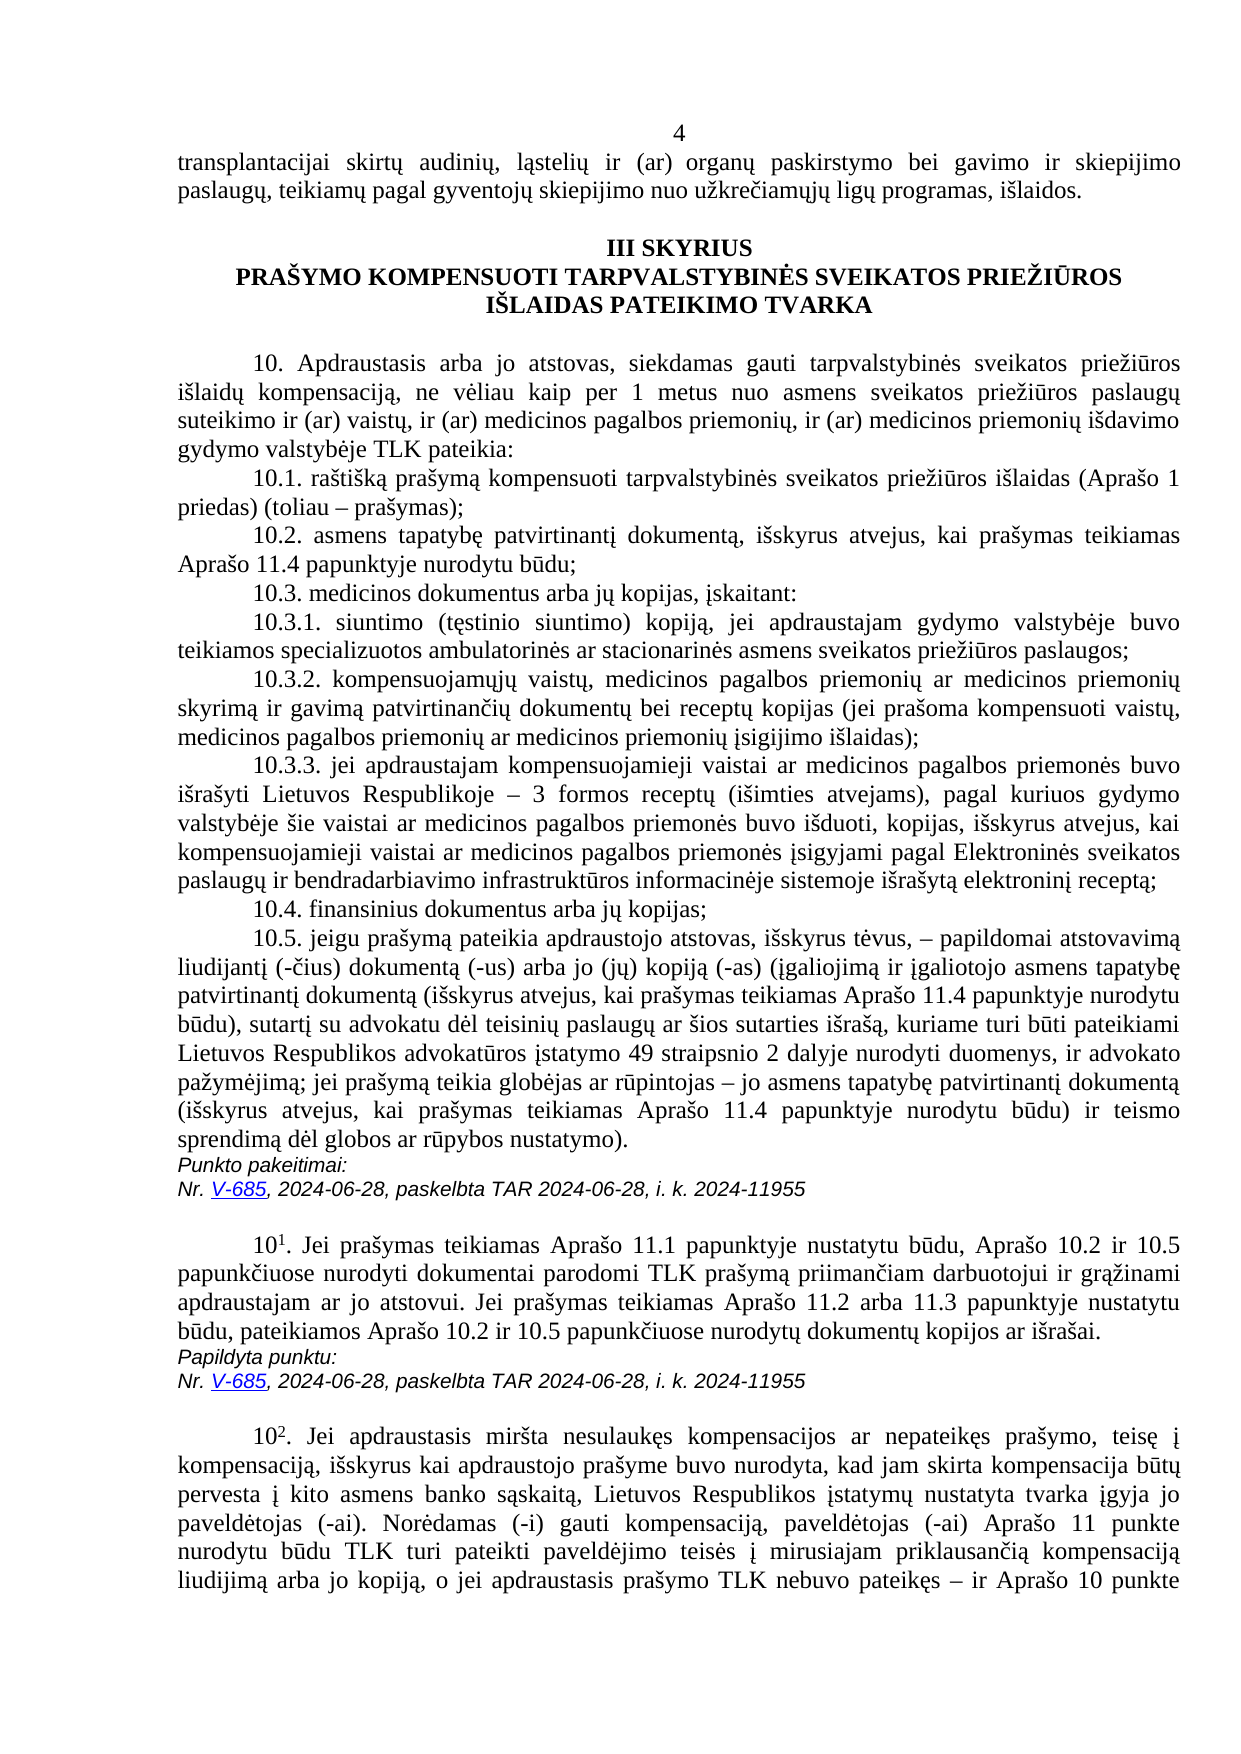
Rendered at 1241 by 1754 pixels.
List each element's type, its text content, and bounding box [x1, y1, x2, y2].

text Nr. V-685, 2024-06-28, paskelbta TAR 2024-06-28, i. k. 2024-11955 [177, 1177, 1181, 1201]
text 10.3.3. jei apdraustajam kompensuojamieji vaistai ar medicinos pagalbos priemonės buvo išrašyti Lietuvos Respublikoje – 3 formos receptų (išimties atvejams), pagal kuriuos gydymo valstybėje šie vaistai ar medicinos pagalbos priemonės buvo išduoti, kopijas, išskyrus atvejus, kai kompensuojamieji vaistai ar medicinos pagalbos priemonės įsigyjami pagal Elektroninės sveikatos paslaugų ir bendradarbiavimo infrastruktūros informacinėje sistemoje išrašytą elektroninį receptą; [177, 751, 1181, 894]
text Punkto pakeitimai: [177, 1153, 1181, 1177]
text 10.3.1. siuntimo (tęstinio siuntimo) kopiją, jei apdraustajam gydymo valstybėje buvo teikiamos specializuotos ambulatorinės ar stacionarinės asmens sveikatos priežiūros paslaugos; [177, 607, 1181, 664]
text III SKYRIUS [177, 233, 1181, 262]
text Papildyta punktu: [177, 1345, 1181, 1369]
text 102. Jei apdraustasis miršta nesulaukęs kompensacijos ar nepateikęs prašymo, teisę į kompensaciją, išskyrus kai apdraustojo prašyme buvo nurodyta, kad jam skirta kompensacija būtų pervesta į kito asmens banko sąskaitą, Lietuvos Respublikos įstatymų nustatyta tvarka įgyja jo paveldėtojas (-ai). Norėdamas (-i) gauti kompensaciją, paveldėtojas (-ai) Aprašo 11 punkte nurodytu būdu TLK turi pateikti paveldėjimo teisės į mirusiajam priklausančią kompensaciją liudijimą arba jo kopiją, o jei apdraustasis prašymo TLK nebuvo pateikęs – ir Aprašo 10 punkte [177, 1421, 1181, 1594]
text 10.4. finansinius dokumentus arba jų kopijas; [177, 894, 1181, 923]
text 10.1. raštišką prašymą kompensuoti tarpvalstybinės sveikatos priežiūros išlaidas (Aprašo 1 priedas) (toliau – prašymas); [177, 463, 1181, 521]
text 10.2. asmens tapatybę patvirtinantį dokumentą, išskyrus atvejus, kai prašymas teikiamas Aprašo 11.4 papunktyje nurodytu būdu; [177, 521, 1181, 578]
text 10.5. jeigu prašymą pateikia apdraustojo atstovas, išskyrus tėvus, – papildomai atstovavimą liudijantį (-čius) dokumentą (-us) arba jo (jų) kopiją (-as) (įgaliojimą ir įgaliotojo asmens tapatybę patvirtinantį dokumentą (išskyrus atvejus, kai prašymas teikiamas Aprašo 11.4 papunktyje nurodytu būdu), sutartį su advokatu dėl teisinių paslaugų ar šios sutarties išrašą, kuriame turi būti pateikiami Lietuvos Respublikos advokatūros įstatymo 49 straipsnio 2 dalyje nurodyti duomenys, ir advokato pažymėjimą; jei prašymą teikia globėjas ar rūpintojas – jo asmens tapatybę patvirtinantį dokumentą (išskyrus atvejus, kai prašymas teikiamas Aprašo 11.4 papunktyje nurodytu būdu) ir teismo sprendimą dėl globos ar rūpybos nustatymo). [177, 923, 1181, 1153]
text 10.3. medicinos dokumentus arba jų kopijas, įskaitant: [177, 578, 1181, 607]
text Nr. V-685, 2024-06-28, paskelbta TAR 2024-06-28, i. k. 2024-11955 [177, 1369, 1181, 1393]
text 10.3.2. kompensuojamųjų vaistų, medicinos pagalbos priemonių ar medicinos priemonių skyrimą ir gavimą patvirtinančių dokumentų bei receptų kopijas (jei prašoma kompensuoti vaistų, medicinos pagalbos priemonių ar medicinos priemonių įsigijimo išlaidas); [177, 664, 1181, 751]
text 10. Apdraustasis arba jo atstovas, siekdamas gauti tarpvalstybinės sveikatos priežiūros išlaidų kompensaciją, ne vėliau kaip per 1 metus nuo asmens sveikatos priežiūros paslaugų suteikimo ir (ar) vaistų, ir (ar) medicinos pagalbos priemonių, ir (ar) medicinos priemonių išdavimo gydymo valstybėje TLK pateikia: [177, 348, 1181, 463]
text transplantacijai skirtų audinių, ląstelių ir (ar) organų paskirstymo bei gavimo ir skiepijimo paslaugų, teikiamų pagal gyventojų skiepijimo nuo užkrečiamųjų ligų programas, išlaidos. [177, 147, 1181, 204]
text PRAŠYMO KOMPENSUOTI TARPVALSTYBINĖS SVEIKATOS PRIEŽIŪROS IŠLAIDAS PATEIKIMO TVARKA [177, 262, 1181, 319]
text 101. Jei prašymas teikiamas Aprašo 11.1 papunktyje nustatytu būdu, Aprašo 10.2 ir 10.5 papunkčiuose nurodyti dokumentai parodomi TLK prašymą priimančiam darbuotojui ir grąžinami apdraustajam ar jo atstovui. Jei prašymas teikiamas Aprašo 11.2 arba 11.3 papunktyje nustatytu būdu, pateikiamos Aprašo 10.2 ir 10.5 papunkčiuose nurodytų dokumentų kopijos ar išrašai. [177, 1230, 1181, 1345]
